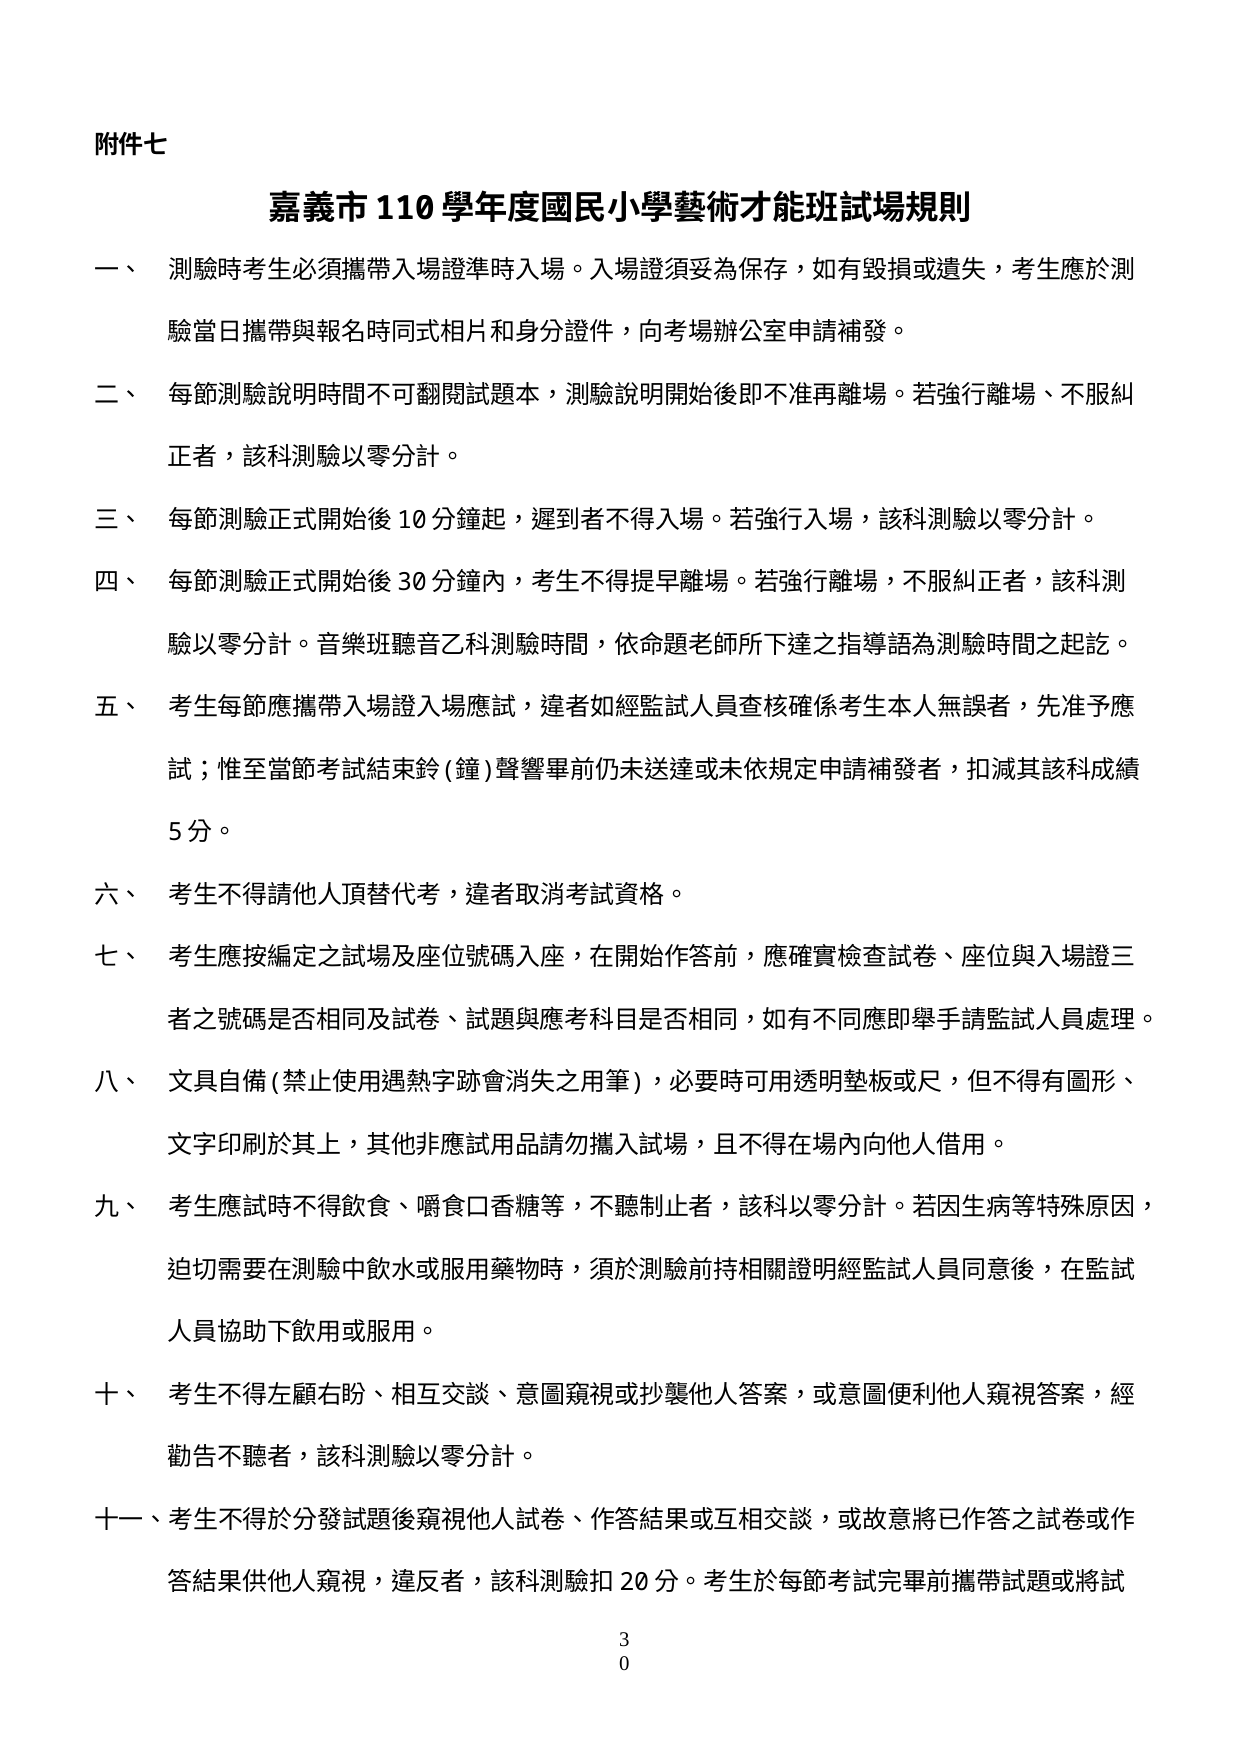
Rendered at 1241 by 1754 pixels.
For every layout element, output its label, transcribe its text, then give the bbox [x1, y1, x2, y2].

text 八、 文具自備(禁止使用遇熱字跡會消失之用筆)，必要時可用透明墊板或尺，但不得有圖形、文字印刷於其上，其他非應試用品請勿攜入試場，且不得在場內向他人借用。 [94, 1038, 1146, 1163]
text 嘉義市110學年度國民小學藝術才能班試場規則 [94, 163, 1146, 226]
text 九、 考生應試時不得飲食、嚼食口香糖等，不聽制止者，該科以零分計。若因生病等特殊原因，迫切需要在測驗中飲水或服用藥物時，須於測驗前持相關證明經監試人員同意後，在監試人員協助下飲用或服用。 [94, 1163, 1146, 1351]
text 二、 每節測驗說明時間不可翻閱試題本，測驗說明開始後即不准再離場。若強行離場、不服糾正者，該科測驗以零分計。 [94, 351, 1146, 476]
text 十一、考生不得於分發試題後窺視他人試卷、作答結果或互相交談，或故意將已作答之試卷或作答結果供他人窺視，違反者，該科測驗扣20分。考生於每節考試完畢前攜帶試題或將試 [94, 1476, 1146, 1601]
text 三、 每節測驗正式開始後10分鐘起，遲到者不得入場。若強行入場，該科測驗以零分計。 [94, 476, 1146, 538]
text 四、 每節測驗正式開始後30分鐘內，考生不得提早離場。若強行離場，不服糾正者，該科測驗以零分計。音樂班聽音乙科測驗時間，依命題老師所下達之指導語為測驗時間之起訖。 [94, 538, 1146, 663]
text 七、 考生應按編定之試場及座位號碼入座，在開始作答前，應確實檢查試卷、座位與入場證三者之號碼是否相同及試卷、試題與應考科目是否相同，如有不同應即舉手請監試人員處理。 [94, 913, 1146, 1038]
text 十、 考生不得左顧右盼、相互交談、意圖窺視或抄襲他人答案，或意圖便利他人窺視答案，經勸告不聽者，該科測驗以零分計。 [94, 1351, 1146, 1476]
text 一、 測驗時考生必須攜帶入場證準時入場。入場證須妥為保存，如有毀損或遺失，考生應於測驗當日攜帶與報名時同式相片和身分證件，向考場辦公室申請補發。 [94, 226, 1146, 351]
text 六、 考生不得請他人頂替代考，違者取消考試資格。 [94, 851, 1146, 913]
text 附件七 [94, 101, 1146, 163]
text 五、 考生每節應攜帶入場證入場應試，違者如經監試人員查核確係考生本人無誤者，先准予應試；惟至當節考試結束鈴(鐘)聲響畢前仍未送達或未依規定申請補發者，扣減其該科成績5分。 [94, 663, 1146, 851]
